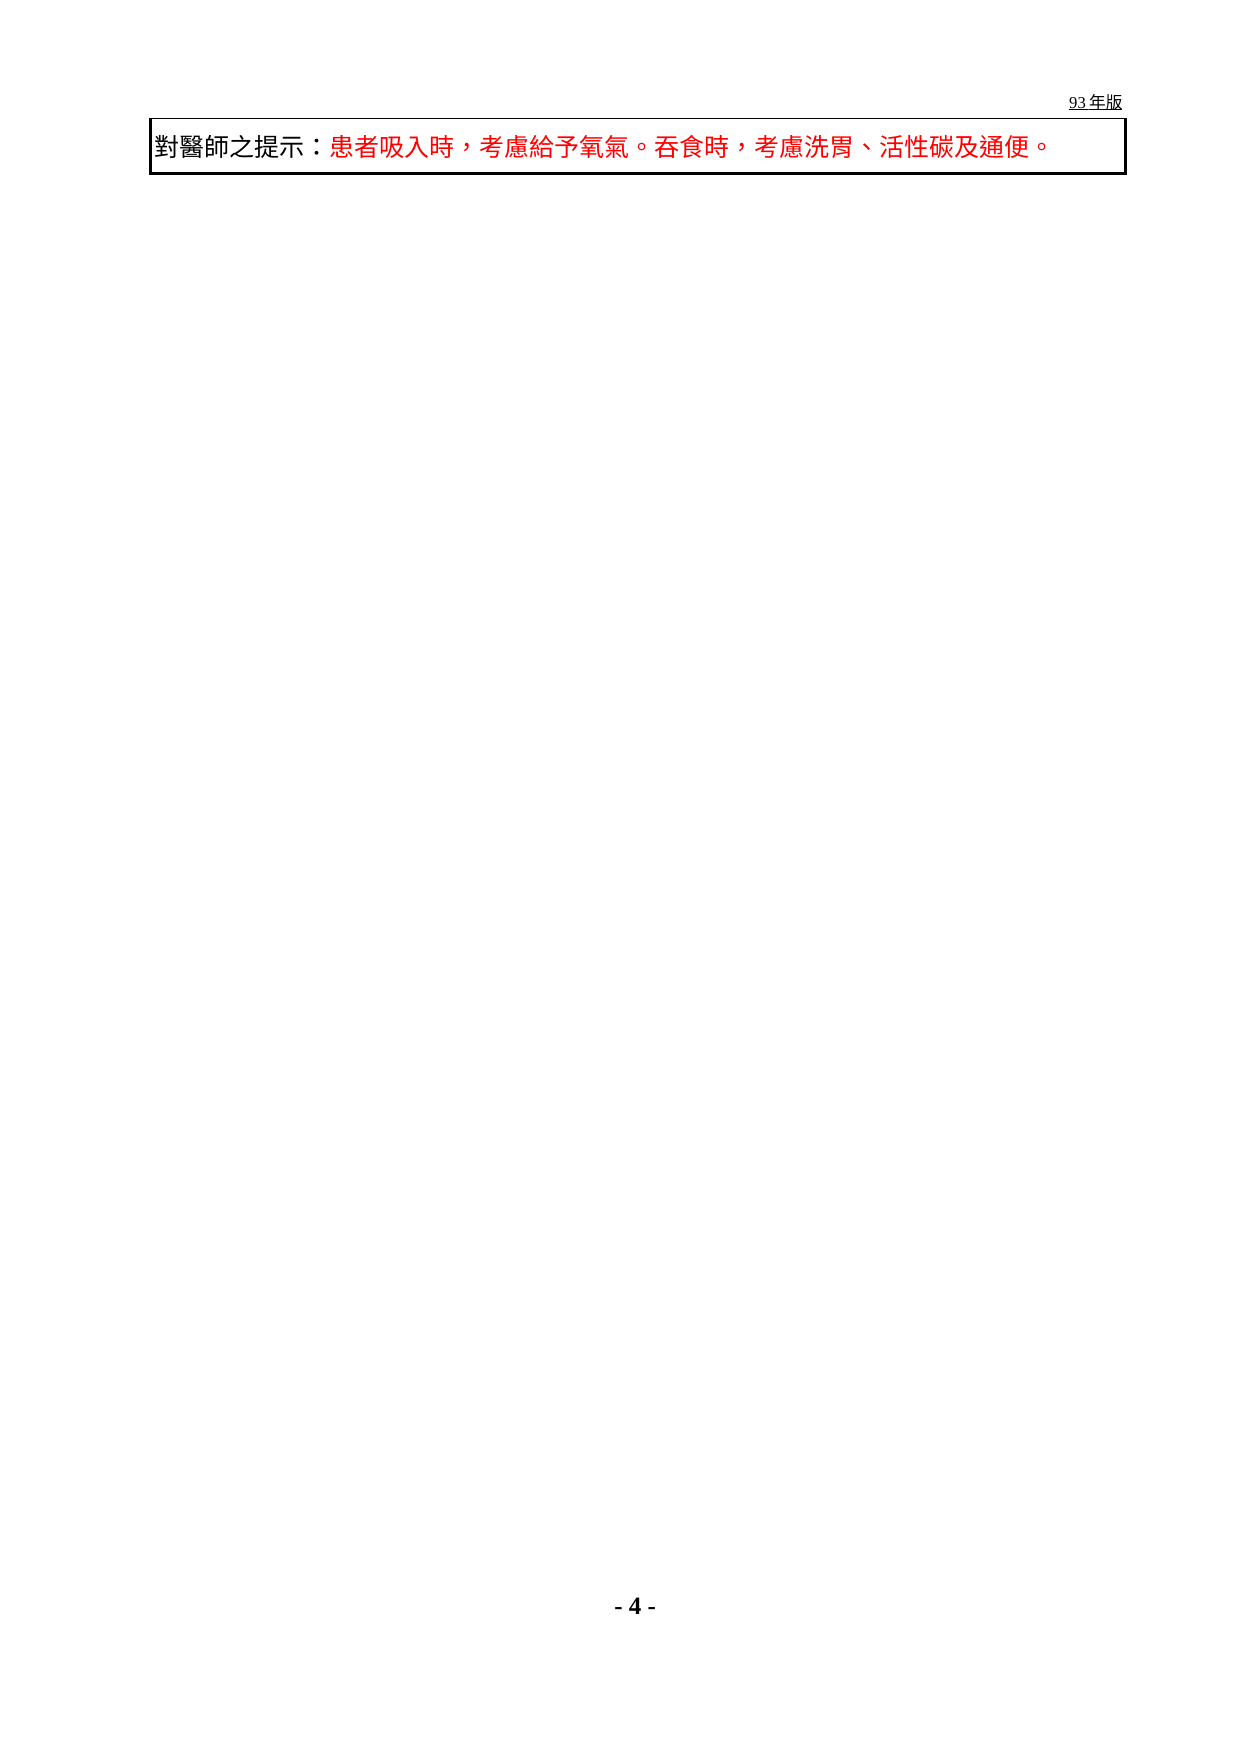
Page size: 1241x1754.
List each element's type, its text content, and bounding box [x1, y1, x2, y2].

table_cell 對醫師之提示：患者吸入時，考慮給予氧氣。吞食時，考慮洗胃、活性碳及通便。 [152, 119, 1124, 172]
